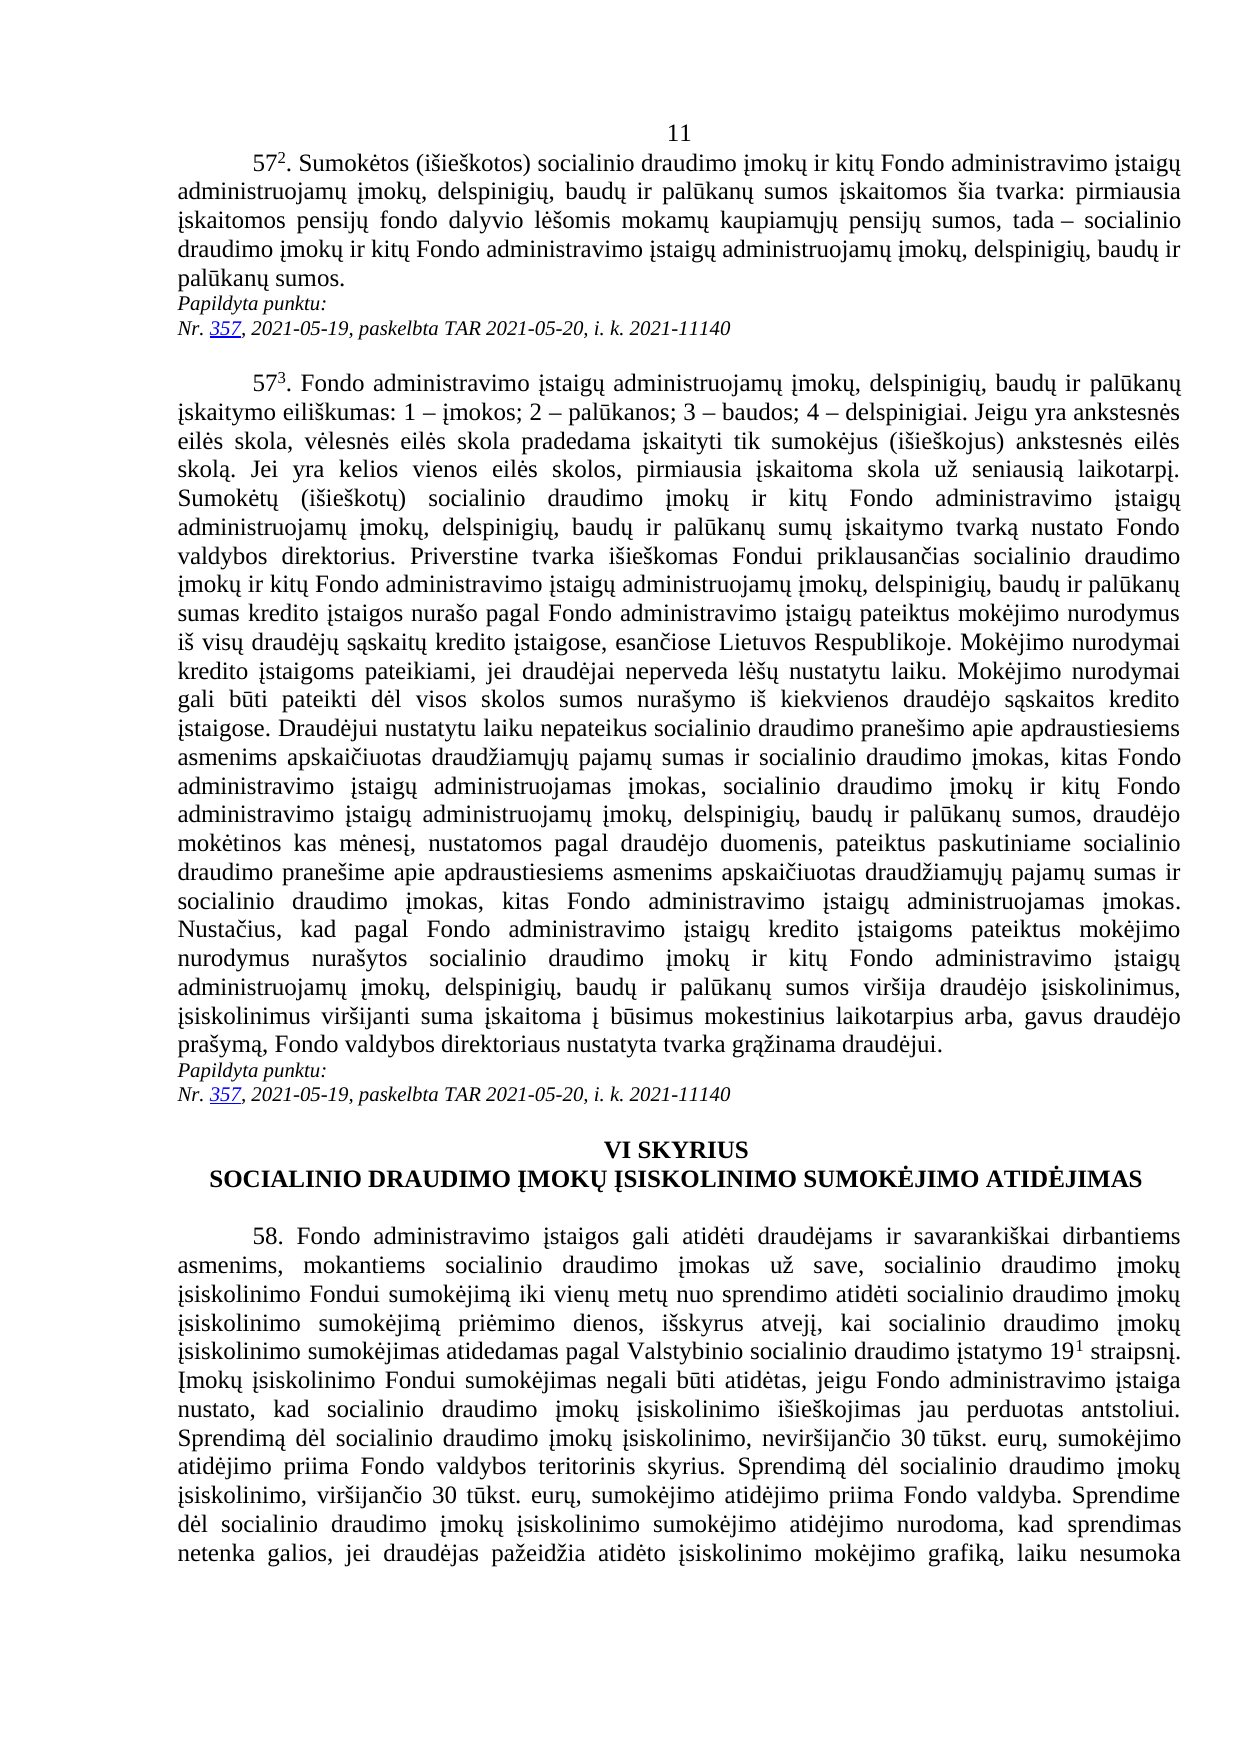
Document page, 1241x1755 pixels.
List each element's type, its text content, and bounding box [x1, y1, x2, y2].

text Papildyta punktu: [177, 291, 1181, 315]
text 58. Fondo administravimo įstaigos gali atidėti draudėjams ir savarankiškai dirbantiems asmenims, mokantiems socialinio draudimo įmokas už save, socialinio draudimo įmokų įsiskolinimo Fondui sumokėjimą iki vienų metų nuo sprendimo atidėti socialinio draudimo įmokų įsiskolinimo sumokėjimą priėmimo dienos, išskyrus atvejį, kai socialinio draudimo įmokų įsiskolinimo sumokėjimas atidedamas pagal Valstybinio socialinio draudimo įstatymo 191 straipsnį. Įmokų įsiskolinimo Fondui sumokėjimas negali būti atidėtas, jeigu Fondo administravimo įstaiga nustato, kad socialinio draudimo įmokų įsiskolinimo išieškojimas jau perduotas antstoliui. Sprendimą dėl socialinio draudimo įmokų įsiskolinimo, neviršijančio 30 tūkst. eurų, sumokėjimo atidėjimo priima Fondo valdybos teritorinis skyrius. Sprendimą dėl socialinio draudimo įmokų įsiskolinimo, viršijančio 30 tūkst. eurų, sumokėjimo atidėjimo priima Fondo valdyba. Sprendime dėl socialinio draudimo įmokų įsiskolinimo sumokėjimo atidėjimo nurodoma, kad sprendimas netenka galios, jei draudėjas pažeidžia atidėto įsiskolinimo mokėjimo grafiką, laiku nesumoka [177, 1221, 1181, 1566]
text 572. Sumokėtos (išieškotos) socialinio draudimo įmokų ir kitų Fondo administravimo įstaigų administruojamų įmokų, delspinigių, baudų ir palūkanų sumos įskaitomos šia tvarka: pirmiausia įskaitomos pensijų fondo dalyvio lėšomis mokamų kaupiamųjų pensijų sumos, tada – socialinio draudimo įmokų ir kitų Fondo administravimo įstaigų administruojamų įmokų, delspinigių, baudų ir palūkanų sumos. [177, 148, 1181, 291]
text Nr. 357, 2021-05-19, paskelbta TAR 2021-05-20, i. k. 2021-11140 [177, 315, 1181, 339]
text VI SKYRIUS SOCIALINIO DRAUDIMO ĮMOKŲ ĮSISKOLINIMO SUMOKĖJIMO ATIDĖJIMAS [177, 1135, 1181, 1193]
text Papildyta punktu: [177, 1058, 1181, 1082]
text 573. Fondo administravimo įstaigų administruojamų įmokų, delspinigių, baudų ir palūkanų įskaitymo eiliškumas: 1 – įmokos; 2 – palūkanos; 3 – baudos; 4 – delspinigiai. Jeigu yra ankstesnės eilės skola, vėlesnės eilės skola pradedama įskaityti tik sumokėjus (išieškojus) ankstesnės eilės skolą. Jei yra kelios vienos eilės skolos, pirmiausia įskaitoma skola už seniausią laikotarpį. Sumokėtų (išieškotų) socialinio draudimo įmokų ir kitų Fondo administravimo įstaigų administruojamų įmokų, delspinigių, baudų ir palūkanų sumų įskaitymo tvarką nustato Fondo valdybos direktorius. Priverstine tvarka išieškomas Fondui priklausančias socialinio draudimo įmokų ir kitų Fondo administravimo įstaigų administruojamų įmokų, delspinigių, baudų ir palūkanų sumas kredito įstaigos nurašo pagal Fondo administravimo įstaigų pateiktus mokėjimo nurodymus iš visų draudėjų sąskaitų kredito įstaigose, esančiose Lietuvos Respublikoje. Mokėjimo nurodymai kredito įstaigoms pateikiami, jei draudėjai neperveda lėšų nustatytu laiku. Mokėjimo nurodymai gali būti pateikti dėl visos skolos sumos nurašymo iš kiekvienos draudėjo sąskaitos kredito įstaigose. Draudėjui nustatytu laiku nepateikus socialinio draudimo pranešimo apie apdraustiesiems asmenims apskaičiuotas draudžiamųjų pajamų sumas ir socialinio draudimo įmokas, kitas Fondo administravimo įstaigų administruojamas įmokas, socialinio draudimo įmokų ir kitų Fondo administravimo įstaigų administruojamų įmokų, delspinigių, baudų ir palūkanų sumos, draudėjo mokėtinos kas mėnesį, nustatomos pagal draudėjo duomenis, pateiktus paskutiniame socialinio draudimo pranešime apie apdraustiesiems asmenims apskaičiuotas draudžiamųjų pajamų sumas ir socialinio draudimo įmokas, kitas Fondo administravimo įstaigų administruojamas įmokas. Nustačius, kad pagal Fondo administravimo įstaigų kredito įstaigoms pateiktus mokėjimo nurodymus nurašytos socialinio draudimo įmokų ir kitų Fondo administravimo įstaigų administruojamų įmokų, delspinigių, baudų ir palūkanų sumos viršija draudėjo įsiskolinimus, įsiskolinimus viršijanti suma įskaitoma į būsimus mokestinius laikotarpius arba, gavus draudėjo prašymą, Fondo valdybos direktoriaus nustatyta tvarka grąžinama draudėjui. [177, 368, 1181, 1058]
text Nr. 357, 2021-05-19, paskelbta TAR 2021-05-20, i. k. 2021-11140 [177, 1082, 1181, 1106]
